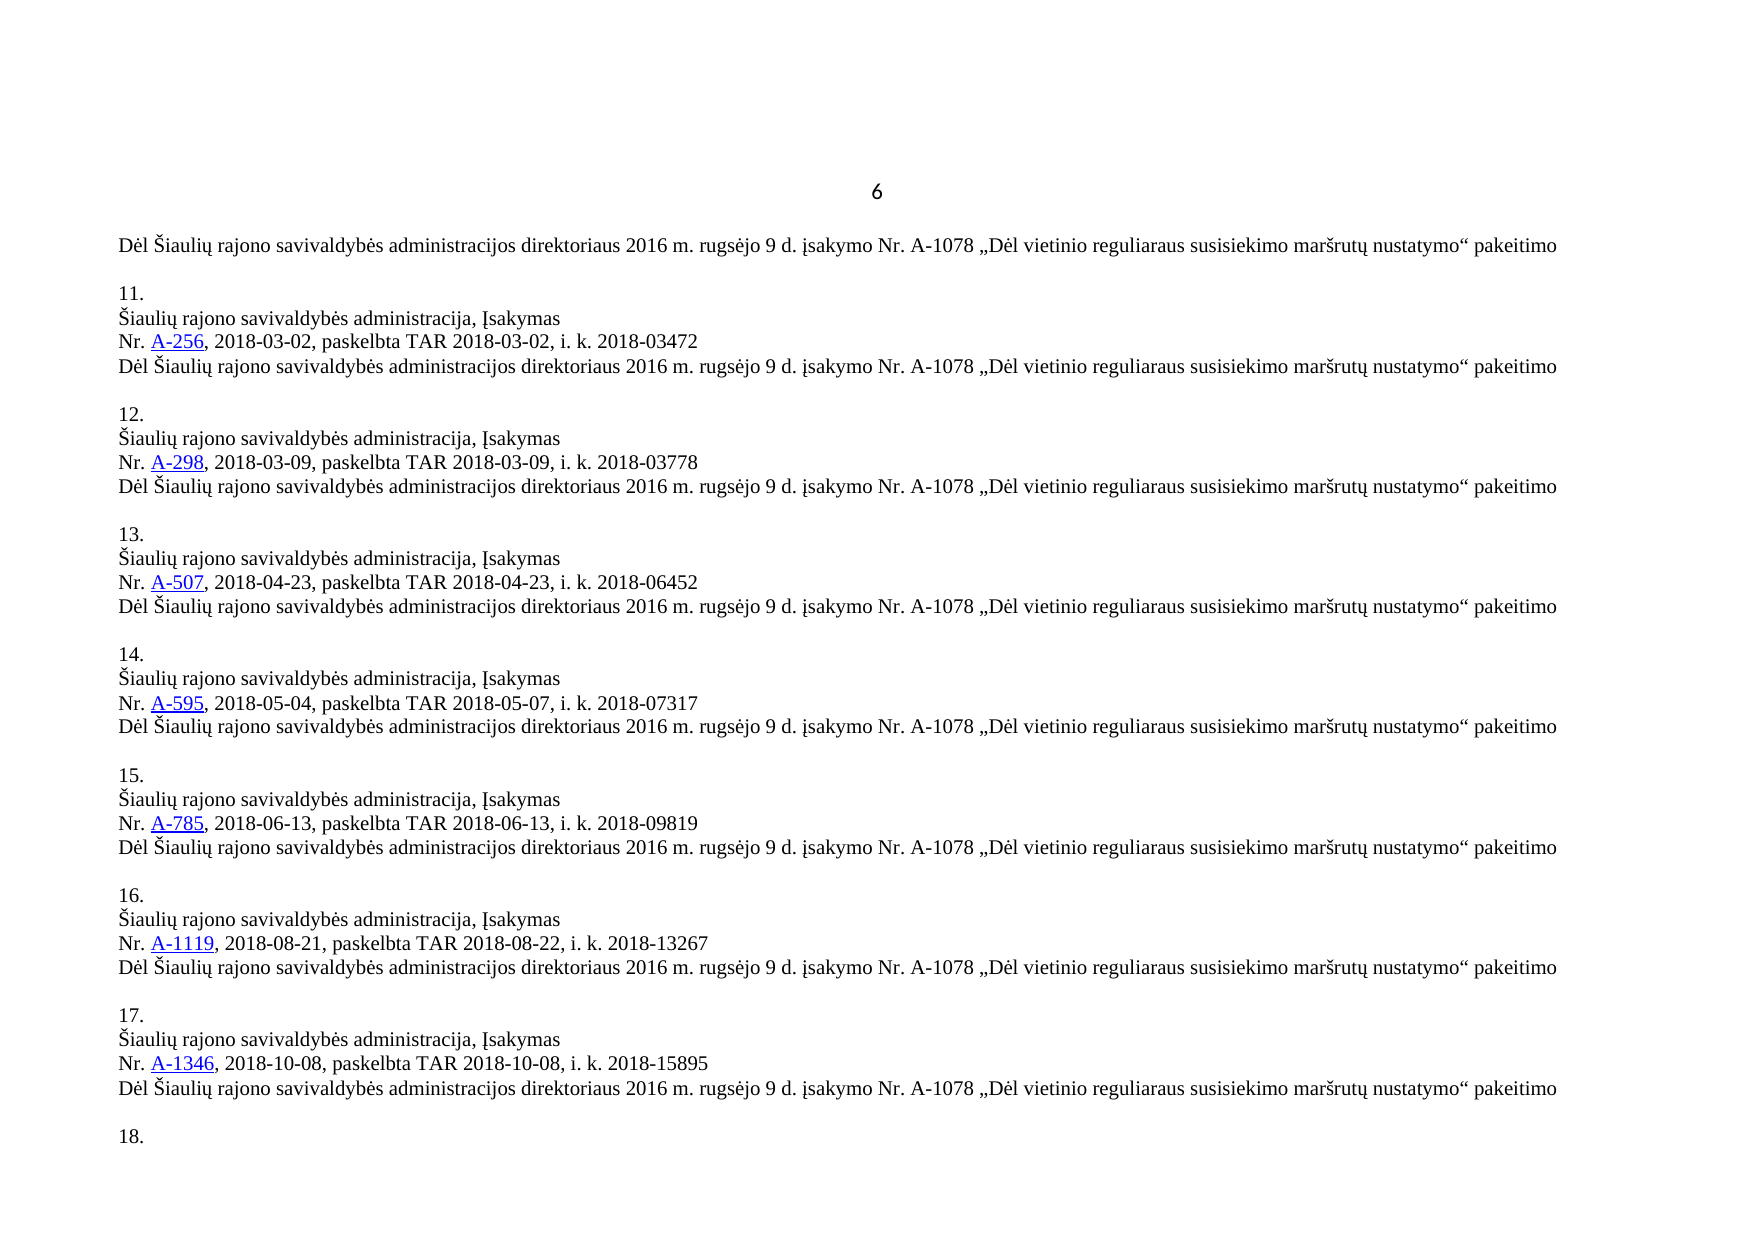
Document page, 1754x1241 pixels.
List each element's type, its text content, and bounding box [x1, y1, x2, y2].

text Dėl Šiaulių rajono savivaldybės administracijos direktoriaus 2016 m. rugsėjo 9 d. įsakymo Nr. A-1078 „Dėl vietinio reguliaraus susisiekimo maršrutų nustatymo“ pakeitimo [118, 474, 1636, 498]
text 17. [118, 1003, 1636, 1027]
text Nr. A-1119, 2018-08-21, paskelbta TAR 2018-08-22, i. k. 2018-13267 [118, 931, 1636, 955]
text Dėl Šiaulių rajono savivaldybės administracijos direktoriaus 2016 m. rugsėjo 9 d. įsakymo Nr. A-1078 „Dėl vietinio reguliaraus susisiekimo maršrutų nustatymo“ pakeitimo [118, 353, 1636, 378]
text Šiaulių rajono savivaldybės administracija, Įsakymas [118, 787, 1636, 811]
text Šiaulių rajono savivaldybės administracija, Įsakymas [118, 907, 1636, 931]
text Dėl Šiaulių rajono savivaldybės administracijos direktoriaus 2016 m. rugsėjo 9 d. įsakymo Nr. A-1078 „Dėl vietinio reguliaraus susisiekimo maršrutų nustatymo“ pakeitimo [118, 1075, 1636, 1099]
text 11. [118, 281, 1636, 305]
text Dėl Šiaulių rajono savivaldybės administracijos direktoriaus 2016 m. rugsėjo 9 d. įsakymo Nr. A-1078 „Dėl vietinio reguliaraus susisiekimo maršrutų nustatymo“ pakeitimo [118, 955, 1636, 979]
text Dėl Šiaulių rajono savivaldybės administracijos direktoriaus 2016 m. rugsėjo 9 d. įsakymo Nr. A-1078 „Dėl vietinio reguliaraus susisiekimo maršrutų nustatymo“ pakeitimo [118, 714, 1636, 738]
text 14. [118, 642, 1636, 666]
text Šiaulių rajono savivaldybės administracija, Įsakymas [118, 546, 1636, 570]
text Šiaulių rajono savivaldybės administracija, Įsakymas [118, 1027, 1636, 1051]
text Nr. A-785, 2018-06-13, paskelbta TAR 2018-06-13, i. k. 2018-09819 [118, 811, 1636, 835]
text Nr. A-256, 2018-03-02, paskelbta TAR 2018-03-02, i. k. 2018-03472 [118, 329, 1636, 353]
text Dėl Šiaulių rajono savivaldybės administracijos direktoriaus 2016 m. rugsėjo 9 d. įsakymo Nr. A-1078 „Dėl vietinio reguliaraus susisiekimo maršrutų nustatymo“ pakeitimo [118, 594, 1636, 618]
text Dėl Šiaulių rajono savivaldybės administracijos direktoriaus 2016 m. rugsėjo 9 d. įsakymo Nr. A-1078 „Dėl vietinio reguliaraus susisiekimo maršrutų nustatymo“ pakeitimo [118, 233, 1636, 257]
text 15. [118, 763, 1636, 787]
text Nr. A-1346, 2018-10-08, paskelbta TAR 2018-10-08, i. k. 2018-15895 [118, 1051, 1636, 1075]
text 16. [118, 883, 1636, 907]
text Nr. A-595, 2018-05-04, paskelbta TAR 2018-05-07, i. k. 2018-07317 [118, 690, 1636, 714]
text 18. [118, 1123, 1636, 1148]
text Nr. A-507, 2018-04-23, paskelbta TAR 2018-04-23, i. k. 2018-06452 [118, 570, 1636, 594]
text Nr. A-298, 2018-03-09, paskelbta TAR 2018-03-09, i. k. 2018-03778 [118, 450, 1636, 474]
text 13. [118, 522, 1636, 546]
text Dėl Šiaulių rajono savivaldybės administracijos direktoriaus 2016 m. rugsėjo 9 d. įsakymo Nr. A-1078 „Dėl vietinio reguliaraus susisiekimo maršrutų nustatymo“ pakeitimo [118, 835, 1636, 859]
text Šiaulių rajono savivaldybės administracija, Įsakymas [118, 666, 1636, 690]
text Šiaulių rajono savivaldybės administracija, Įsakymas [118, 426, 1636, 450]
text 12. [118, 402, 1636, 426]
text Šiaulių rajono savivaldybės administracija, Įsakymas [118, 305, 1636, 329]
